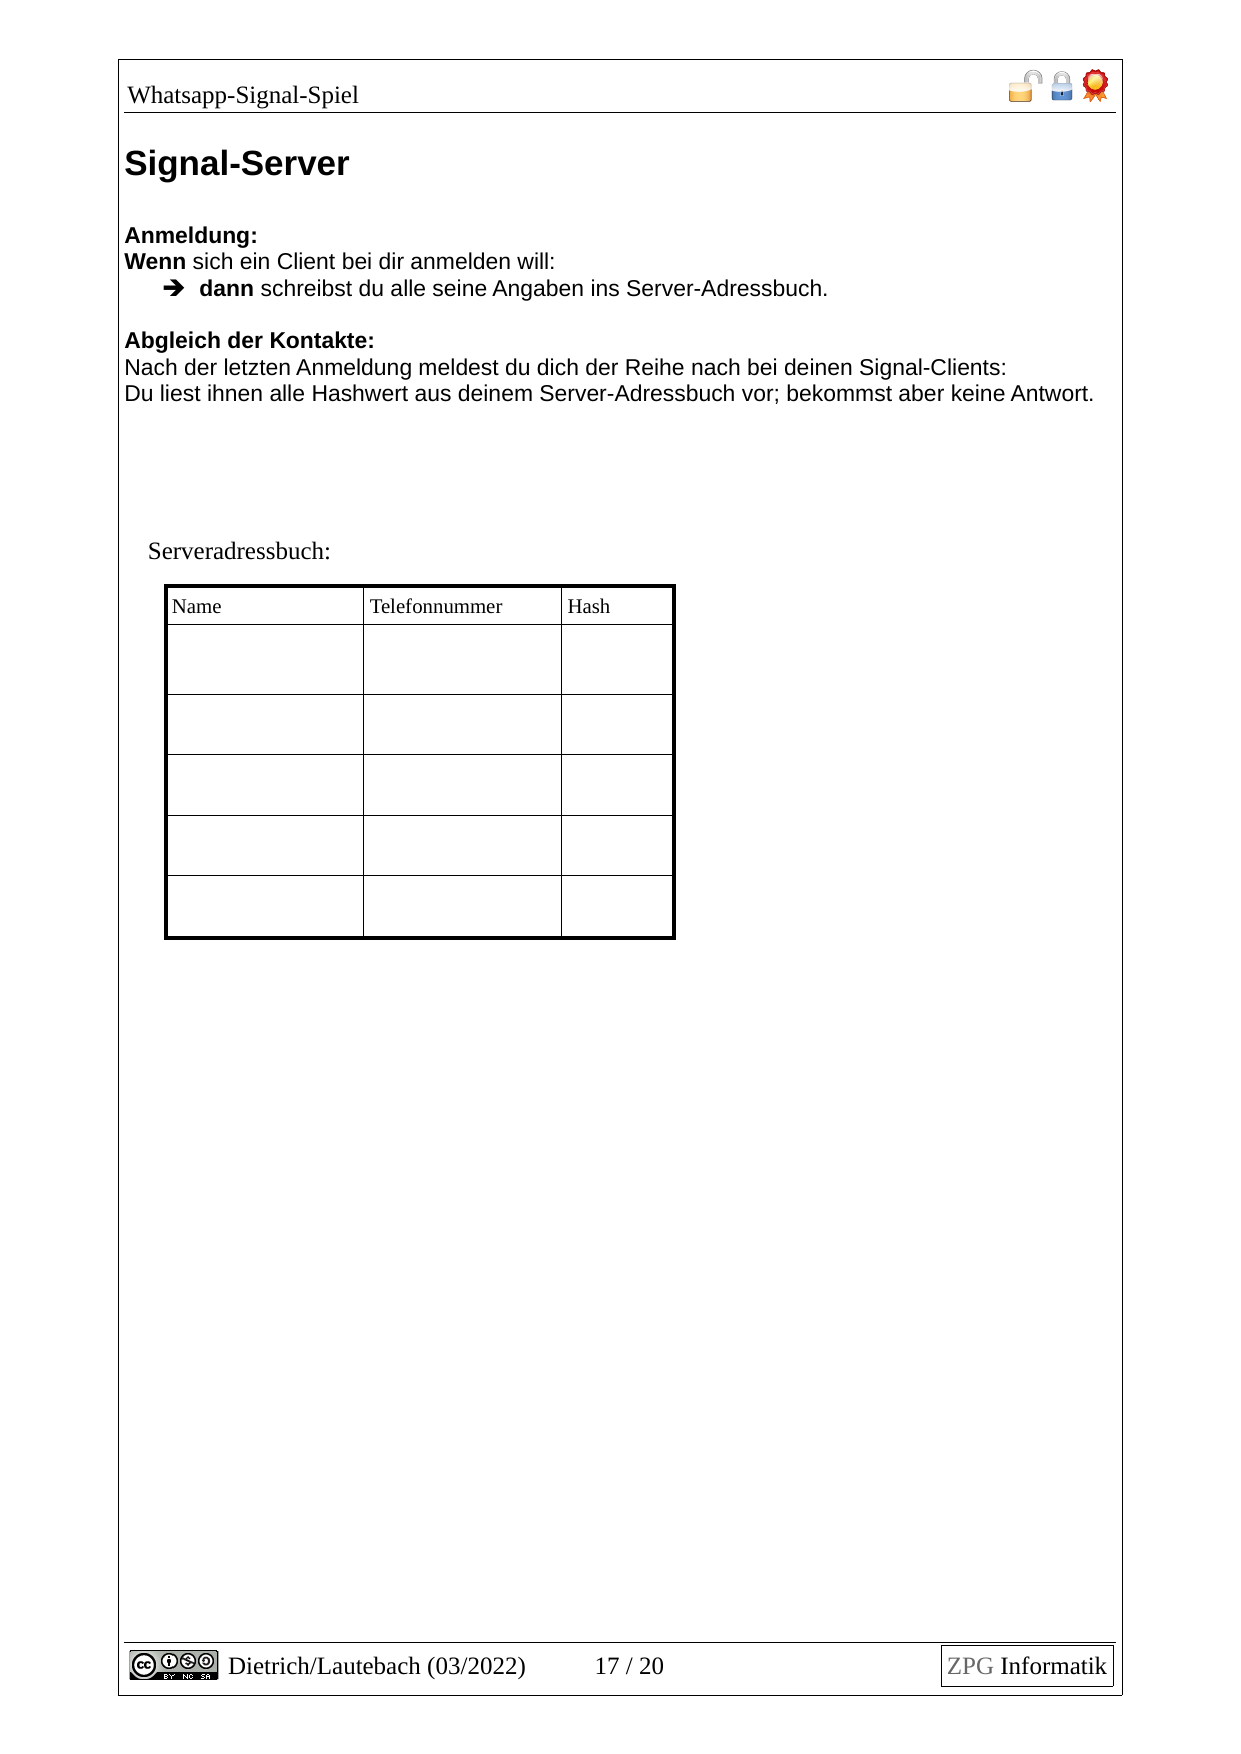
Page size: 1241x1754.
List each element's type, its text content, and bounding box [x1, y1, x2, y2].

subtitle Signal-Server [124, 143, 1116, 183]
text Du liest ihnen alle Hashwert aus deinem Server-Adressbuch vor; bekommst aber keine Antwort. [124, 380, 1116, 406]
table_cell [364, 695, 561, 754]
text Nach der letzten Anmeldung meldest du dich der Reihe nach bei deinen Signal-Clients: [124, 354, 1116, 380]
table_cell [168, 816, 363, 875]
text Anmeldung: [124, 222, 1116, 248]
table_cell [168, 625, 363, 693]
table_cell [168, 695, 363, 754]
table_cell [364, 625, 561, 693]
text Wenn sich ein Client bei dir anmelden will: [124, 248, 1116, 274]
text Abgleich der Kontakte: [124, 327, 1116, 354]
table_header Hash [562, 588, 672, 623]
text Serveradressbuch: [148, 536, 676, 565]
list dann schreibst du alle seine Angaben ins Server-Adressbuch. [162, 274, 1116, 301]
table_cell [364, 816, 561, 875]
table_cell [562, 755, 672, 815]
picture [129, 1650, 219, 1680]
table_cell [562, 625, 672, 693]
table_header Name [168, 588, 363, 623]
table_cell [364, 876, 561, 936]
table_cell [562, 816, 672, 875]
table_cell [364, 755, 561, 815]
table_header Telefonnummer [364, 588, 561, 623]
table_cell [168, 876, 363, 936]
table_cell [562, 876, 672, 936]
table_cell [168, 755, 363, 815]
table_cell [562, 695, 672, 754]
